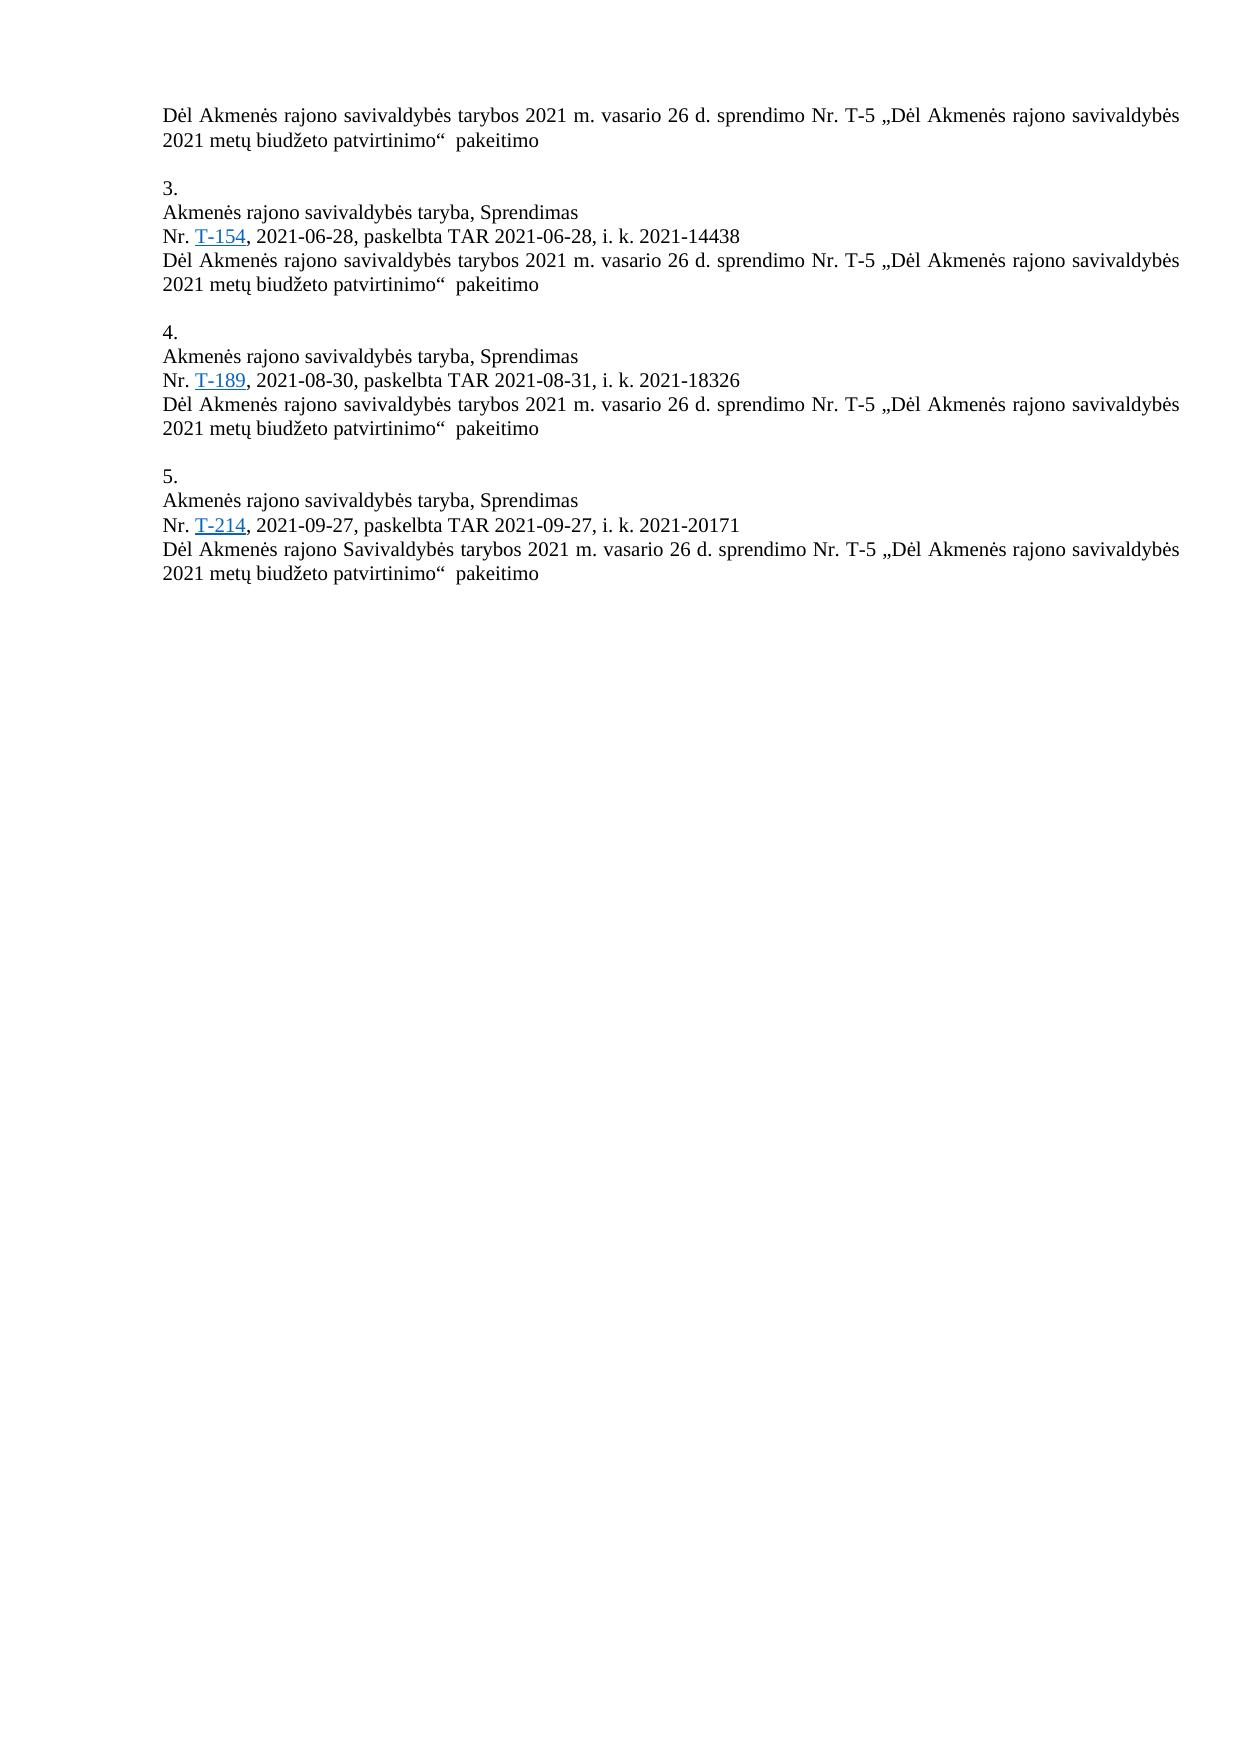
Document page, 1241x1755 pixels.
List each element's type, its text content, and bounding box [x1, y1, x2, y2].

text Dėl Akmenės rajono savivaldybės tarybos 2021 m. vasario 26 d. sprendimo Nr. T-5 „Dėl Akmenės rajono savivaldybės 2021 metų biudžeto patvirtinimo“ pakeitimo [162, 103, 1181, 152]
text Akmenės rajono savivaldybės taryba, Sprendimas [162, 488, 1181, 512]
text Nr. T-214, 2021-09-27, paskelbta TAR 2021-09-27, i. k. 2021-20171 [162, 512, 1181, 537]
text Nr. T-189, 2021-08-30, paskelbta TAR 2021-08-31, i. k. 2021-18326 [162, 368, 1181, 392]
text Dėl Akmenės rajono savivaldybės tarybos 2021 m. vasario 26 d. sprendimo Nr. T-5 „Dėl Akmenės rajono savivaldybės 2021 metų biudžeto patvirtinimo“ pakeitimo [162, 392, 1181, 440]
text 4. [162, 320, 1181, 344]
text 3. [162, 176, 1181, 200]
text 5. [162, 464, 1181, 488]
text Akmenės rajono savivaldybės taryba, Sprendimas [162, 344, 1181, 368]
text Nr. T-154, 2021-06-28, paskelbta TAR 2021-06-28, i. k. 2021-14438 [162, 224, 1181, 248]
text Akmenės rajono savivaldybės taryba, Sprendimas [162, 200, 1181, 224]
text Dėl Akmenės rajono Savivaldybės tarybos 2021 m. vasario 26 d. sprendimo Nr. T-5 „Dėl Akmenės rajono savivaldybės 2021 metų biudžeto patvirtinimo“ pakeitimo [162, 537, 1181, 585]
text Dėl Akmenės rajono savivaldybės tarybos 2021 m. vasario 26 d. sprendimo Nr. T-5 „Dėl Akmenės rajono savivaldybės 2021 metų biudžeto patvirtinimo“ pakeitimo [162, 248, 1181, 296]
